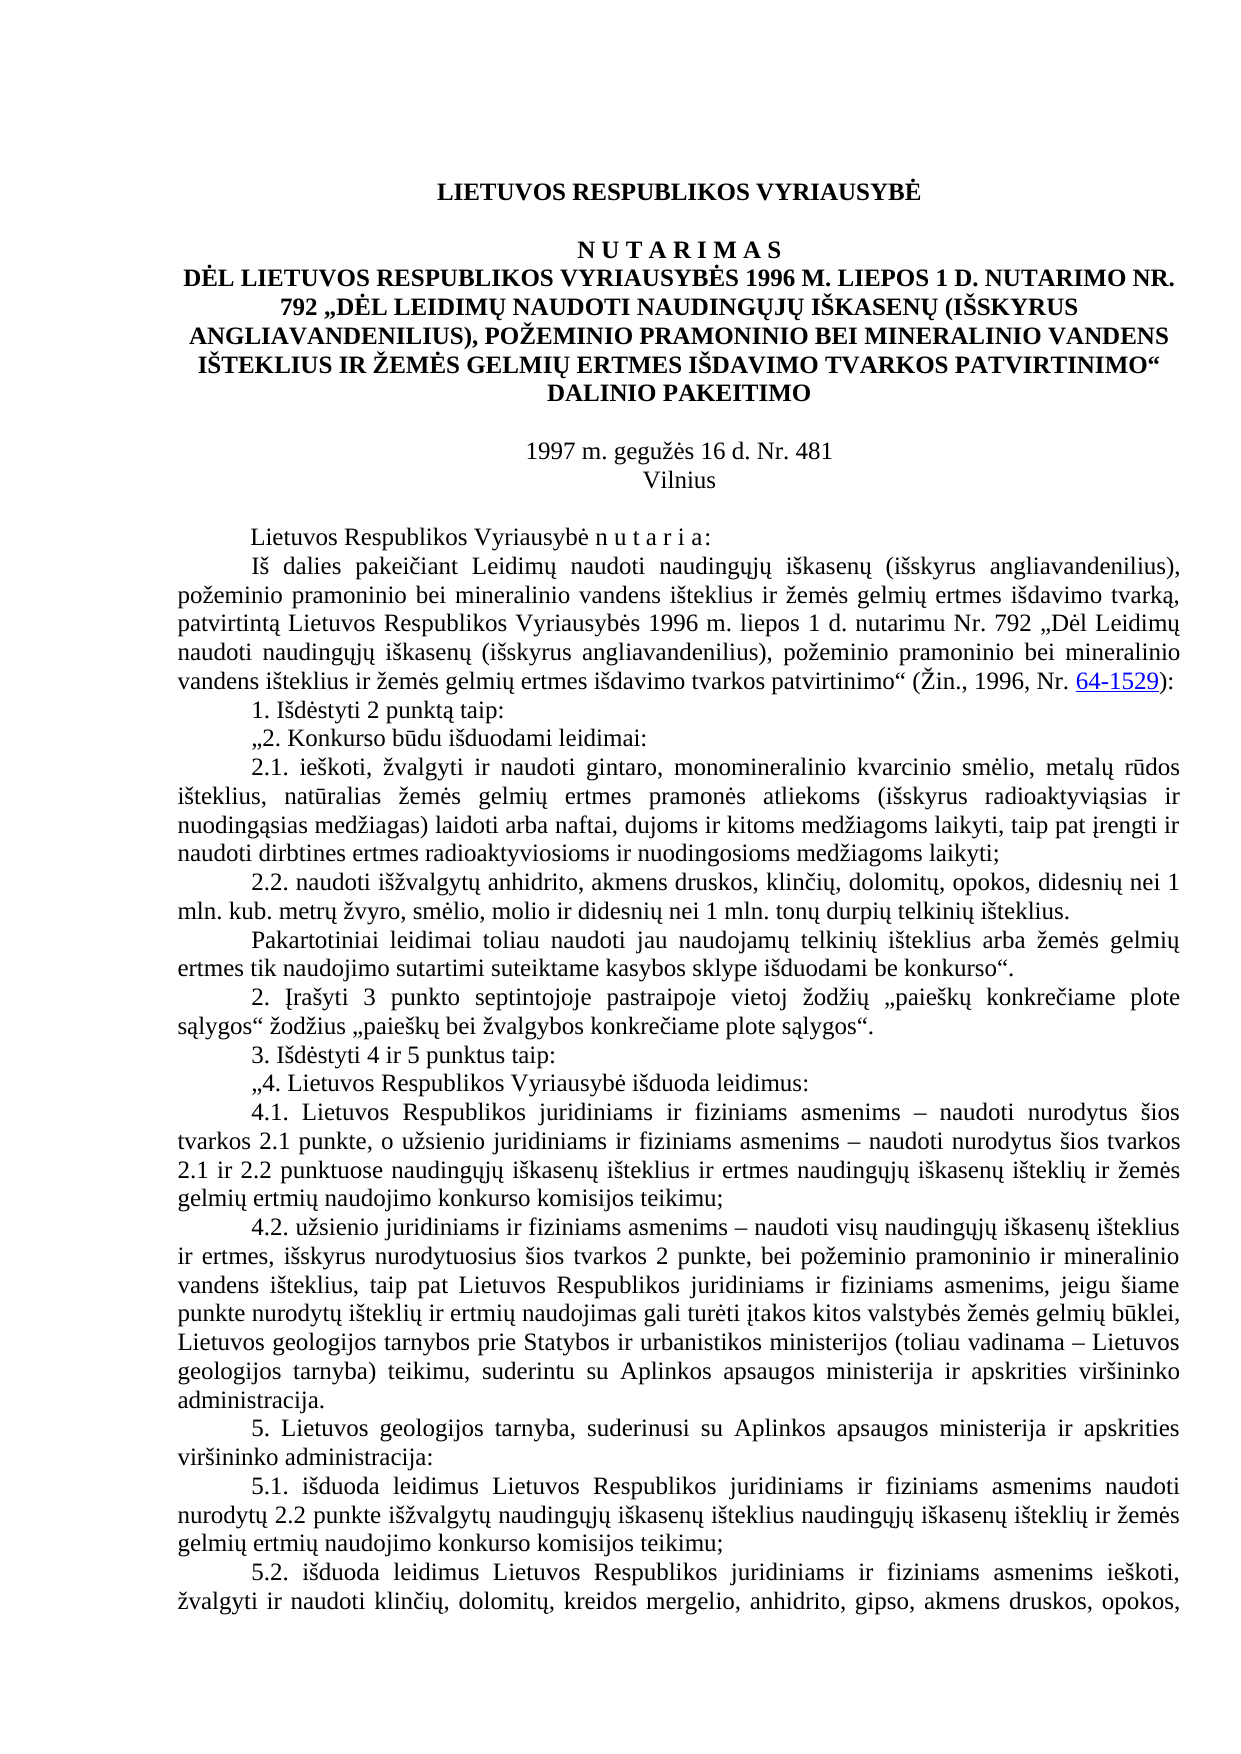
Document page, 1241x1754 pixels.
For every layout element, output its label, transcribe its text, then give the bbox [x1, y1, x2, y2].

text LIETUVOS RESPUBLIKOS VYRIAUSYBĖ [177, 177, 1181, 206]
text Iš dalies pakeičiant Leidimų naudoti naudingųjų iškasenų (išskyrus angliavandenilius), požeminio pramoninio bei mineralinio vandens išteklius ir žemės gelmių ertmes išdavimo tvarką, patvirtintą Lietuvos Respublikos Vyriausybės 1996 m. liepos 1 d. nutarimu Nr. 792 „Dėl Leidimų naudoti naudingųjų iškasenų (išskyrus angliavandenilius), požeminio pramoninio bei mineralinio vandens išteklius ir žemės gelmių ertmes išdavimo tvarkos patvirtinimo“ (Žin., 1996, Nr. 64-1529): [177, 551, 1181, 695]
text 2.1. ieškoti, žvalgyti ir naudoti gintaro, monomineralinio kvarcinio smėlio, metalų rūdos išteklius, natūralias žemės gelmių ertmes pramonės atliekoms (išskyrus radioaktyviąsias ir nuodingąsias medžiagas) laidoti arba naftai, dujoms ir kitoms medžiagoms laikyti, taip pat įrengti ir naudoti dirbtines ertmes radioaktyviosioms ir nuodingosioms medžiagoms laikyti; [177, 752, 1181, 867]
text Lietuvos Respublikos Vyriausybė nutaria: [177, 522, 1181, 551]
text DĖL LIETUVOS RESPUBLIKOS VYRIAUSYBĖS 1996 M. LIEPOS 1 D. NUTARIMO NR. 792 „DĖL LEIDIMŲ NAUDOTI NAUDINGŲJŲ IŠKASENŲ (IŠSKYRUS ANGLIAVANDENILIUS), POŽEMINIO PRAMONINIO BEI MINERALINIO VANDENS IŠTEKLIUS IR ŽEMĖS GELMIŲ ERTMES IŠDAVIMO TVARKOS PATVIRTINIMO“ DALINIO PAKEITIMO [177, 263, 1181, 407]
text 4.2. užsienio juridiniams ir fiziniams asmenims – naudoti visų naudingųjų iškasenų išteklius ir ertmes, išskyrus nurodytuosius šios tvarkos 2 punkte, bei požeminio pramoninio ir mineralinio vandens išteklius, taip pat Lietuvos Respublikos juridiniams ir fiziniams asmenims, jeigu šiame punkte nurodytų išteklių ir ertmių naudojimas gali turėti įtakos kitos valstybės žemės gelmių būklei, Lietuvos geologijos tarnybos prie Statybos ir urbanistikos ministerijos (toliau vadinama – Lietuvos geologijos tarnyba) teikimu, suderintu su Aplinkos apsaugos ministerija ir apskrities viršininko administracija. [177, 1212, 1181, 1413]
text 5.2. išduoda leidimus Lietuvos Respublikos juridiniams ir fiziniams asmenims ieškoti, žvalgyti ir naudoti klinčių, dolomitų, kreidos mergelio, anhidrito, gipso, akmens druskos, opokos, [177, 1557, 1181, 1615]
text 2.2. naudoti išžvalgytų anhidrito, akmens druskos, klinčių, dolomitų, opokos, didesnių nei 1 mln. kub. metrų žvyro, smėlio, molio ir didesnių nei 1 mln. tonų durpių telkinių išteklius. [177, 867, 1181, 925]
text 5. Lietuvos geologijos tarnyba, suderinusi su Aplinkos apsaugos ministerija ir apskrities viršininko administracija: [177, 1413, 1181, 1471]
text 3. Išdėstyti 4 ir 5 punktus taip: [177, 1040, 1181, 1068]
text Pakartotiniai leidimai toliau naudoti jau naudojamų telkinių išteklius arba žemės gelmių ertmes tik naudojimo sutartimi suteiktame kasybos sklype išduodami be konkurso“. [177, 925, 1181, 982]
text „4. Lietuvos Respublikos Vyriausybė išduoda leidimus: [177, 1068, 1181, 1097]
text 1. Išdėstyti 2 punktą taip: [177, 695, 1181, 723]
text Vilnius [177, 465, 1181, 493]
text N U T A R I M A S [177, 235, 1181, 263]
text 2. Įrašyti 3 punkto septintojoje pastraipoje vietoj žodžių „paieškų konkrečiame plote sąlygos“ žodžius „paieškų bei žvalgybos konkrečiame plote sąlygos“. [177, 982, 1181, 1040]
text 4.1. Lietuvos Respublikos juridiniams ir fiziniams asmenims – naudoti nurodytus šios tvarkos 2.1 punkte, o užsienio juridiniams ir fiziniams asmenims – naudoti nurodytus šios tvarkos 2.1 ir 2.2 punktuose naudingųjų iškasenų išteklius ir ertmes naudingųjų iškasenų išteklių ir žemės gelmių ertmių naudojimo konkurso komisijos teikimu; [177, 1097, 1181, 1212]
text 5.1. išduoda leidimus Lietuvos Respublikos juridiniams ir fiziniams asmenims naudoti nurodytų 2.2 punkte išžvalgytų naudingųjų iškasenų išteklius naudingųjų iškasenų išteklių ir žemės gelmių ertmių naudojimo konkurso komisijos teikimu; [177, 1471, 1181, 1557]
text „2. Konkurso būdu išduodami leidimai: [177, 723, 1181, 752]
text 1997 m. gegužės 16 d. Nr. 481 [177, 436, 1181, 465]
